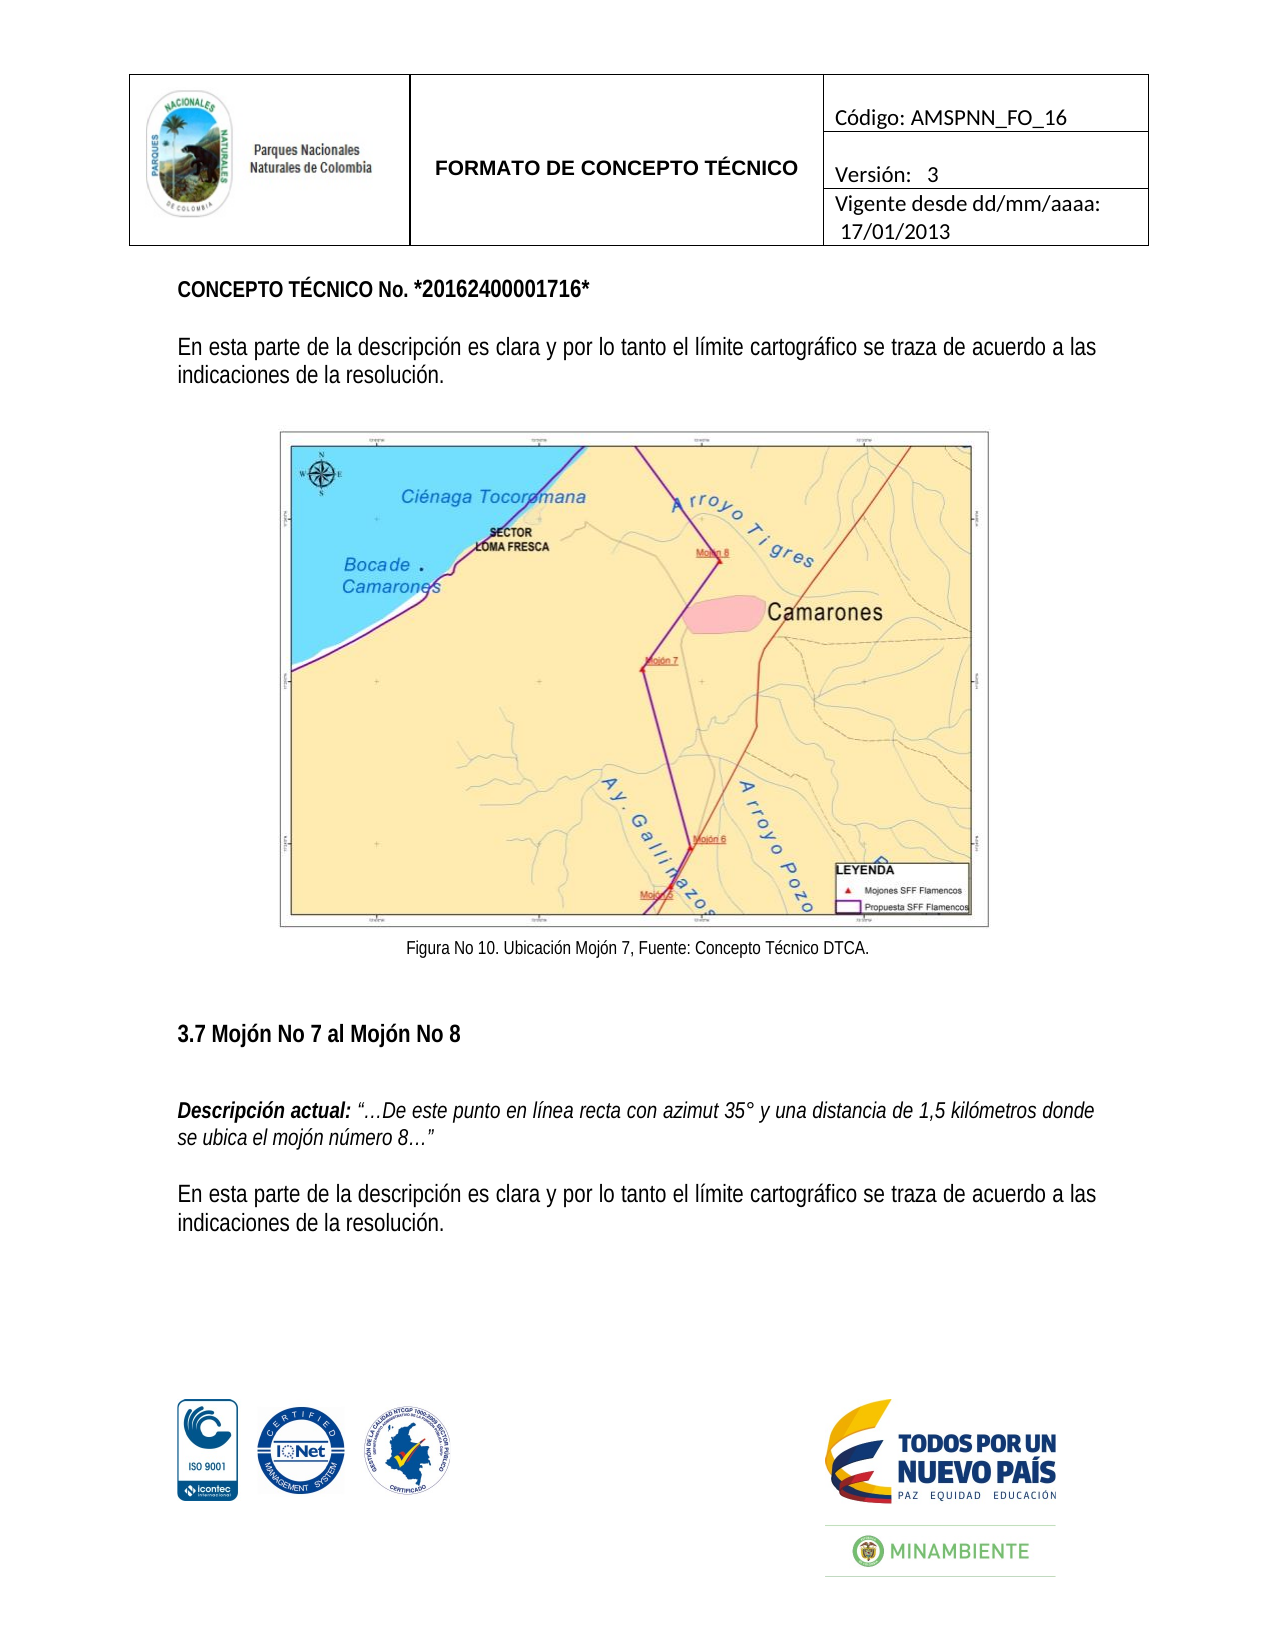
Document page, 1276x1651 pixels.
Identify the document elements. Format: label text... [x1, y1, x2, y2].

text Descripción actual: “…De este punto en línea recta con azimut 35° y una distancia de 1,5 kilómetros donde se ubica el mojón número 8…” [177, 1097, 1098, 1150]
text Figura No 10. Ubicación Mojón 7, Fuente: Concepto Técnico DTCA. [177, 937, 1098, 958]
subtitle 3.7 Mojón No 7 al Mojón No 8 [177, 1019, 1098, 1048]
list En esta parte de la descripción es clara y por lo tanto el límite cartográfico se traza de acuerdo a las indicaciones de la resolución. [177, 332, 1098, 389]
list En esta parte de la descripción es clara y por lo tanto el límite cartográfico se traza de acuerdo a las indicaciones de la resolución. [177, 1179, 1098, 1236]
